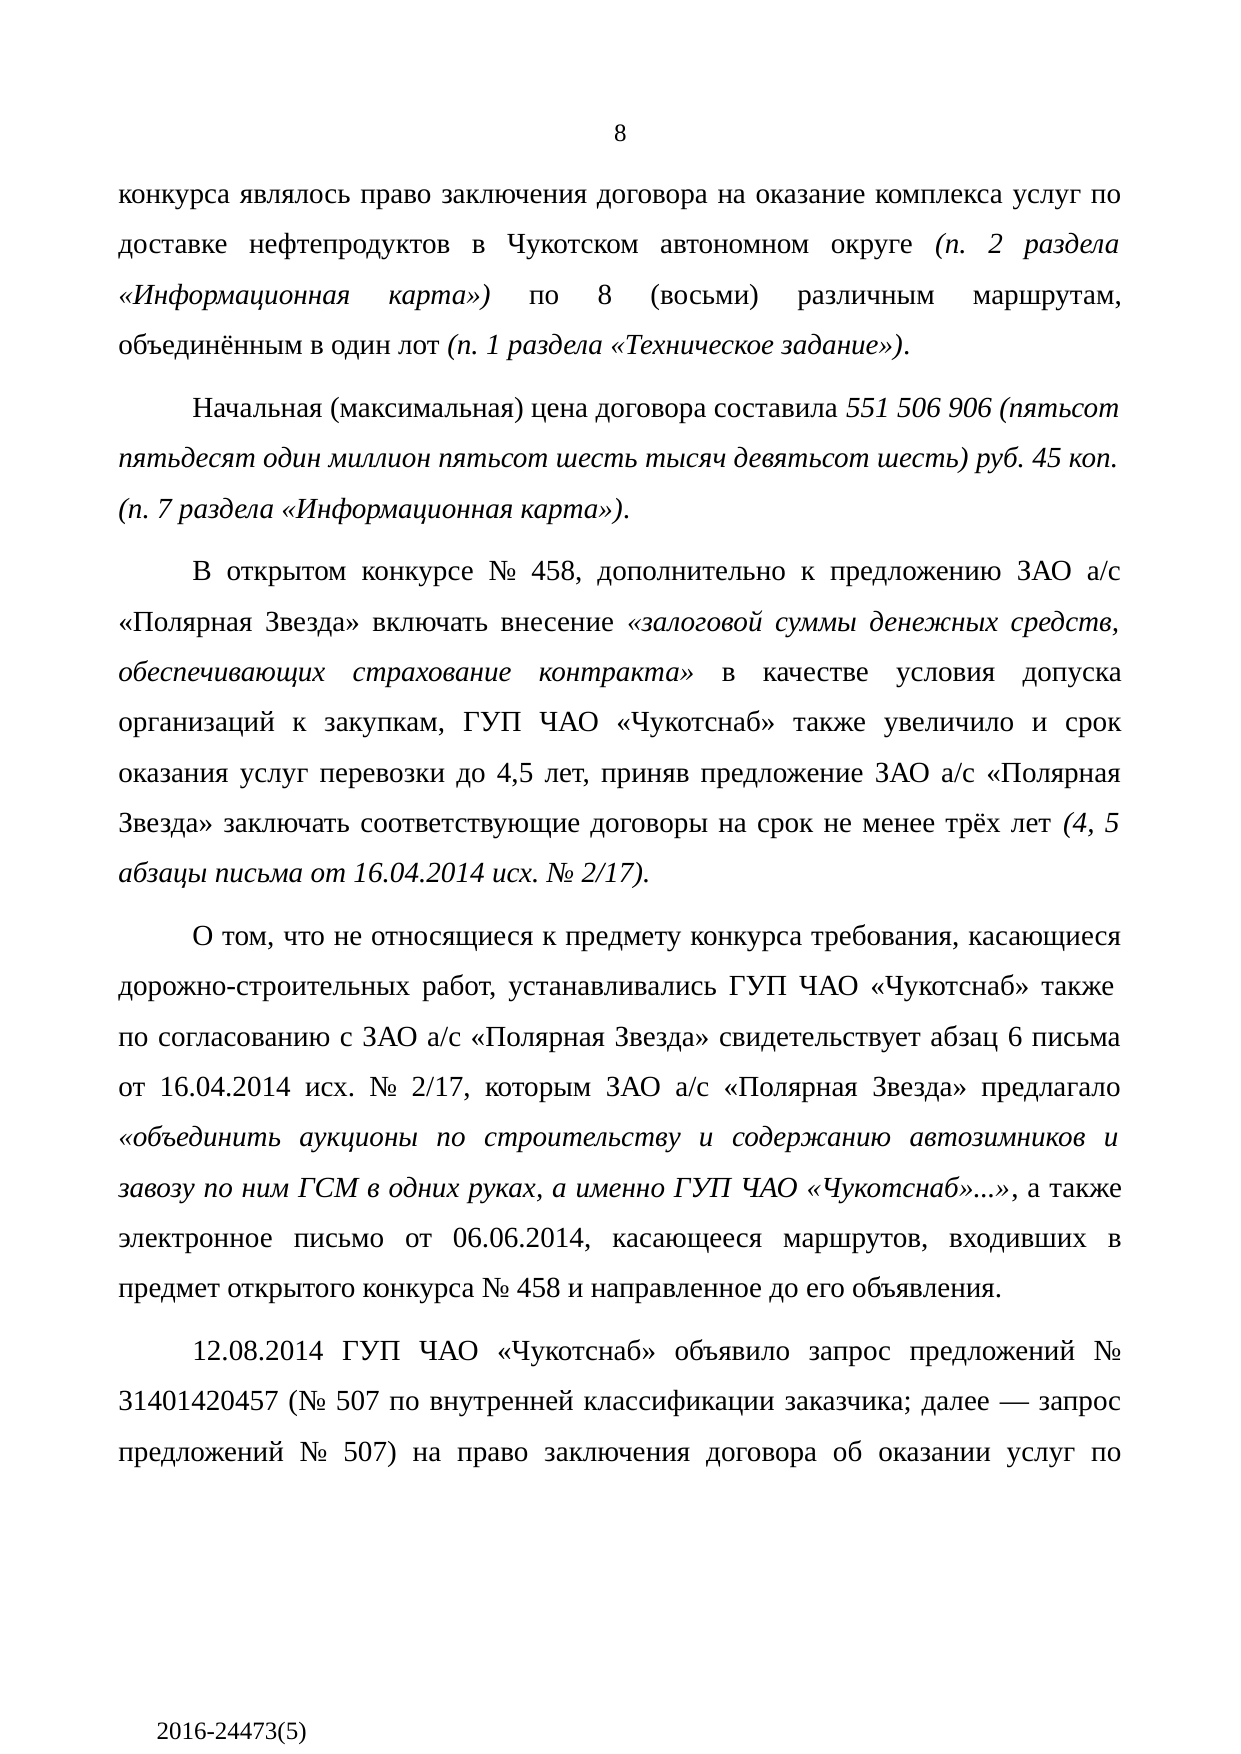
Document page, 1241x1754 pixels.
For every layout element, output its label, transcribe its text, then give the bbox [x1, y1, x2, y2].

text Начальная (максимальная) цена договора составила 551 506 906 (пятьсот пятьдесят один миллион пятьсот шесть тысяч девятьсот шесть) руб. 45 коп. (п. 7 раздела «Информационная карта»). [118, 390, 1122, 524]
text В открытом конкурсе № 458, дополнительно к предложению ЗАО а/с «Полярная Звезда» включать внесение «залоговой суммы денежных средств, обеспечивающих страхование контракта» в качестве условия допуска организаций к закупкам, ГУП ЧАО «Чукотснаб» также увеличило и срок оказания услуг перевозки до 4,5 лет, приняв предложение ЗАО а/с «Полярная Звезда» заключать соответствующие договоры на срок не менее трёх лет (4, 5 абзацы письма от 16.04.2014 исх. № 2/17). [118, 553, 1122, 889]
text 12.08.2014 ГУП ЧАО «Чукотснаб» объявило запрос предложений № 31401420457 (№ 507 по внутренней классификации заказчика; далее — запрос предложений № 507) на право заключения договора об оказании услуг по [118, 1333, 1122, 1467]
text конкурса являлось право заключения договора на оказание комплекса услуг по доставке нефтепродуктов в Чукотском автономном округе (п. 2 раздела «Информационная карта») по 8 (восьми) различным маршрутам, объединённым в один лот (п. 1 раздела «Техническое задание»). [118, 176, 1122, 361]
text О том, что не относящиеся к предмету конкурса требования, касающиеся дорожно-строительных работ, устанавливались ГУП ЧАО «Чукотснаб» также по согласованию с ЗАО а/с «Полярная Звезда» свидетельствует абзац 6 письма от 16.04.2014 исх. № 2/17, которым ЗАО а/с «Полярная Звезда» предлагало «объединить аукционы по строительству и содержанию автозимников и завозу по ним ГСМ в одних руках, а именно ГУП ЧАО «Чукотснаб»...», а также электронное письмо от 06.06.2014, касающееся маршрутов, входивших в предмет открытого конкурса № 458 и направленное до его объявления. [118, 918, 1122, 1304]
